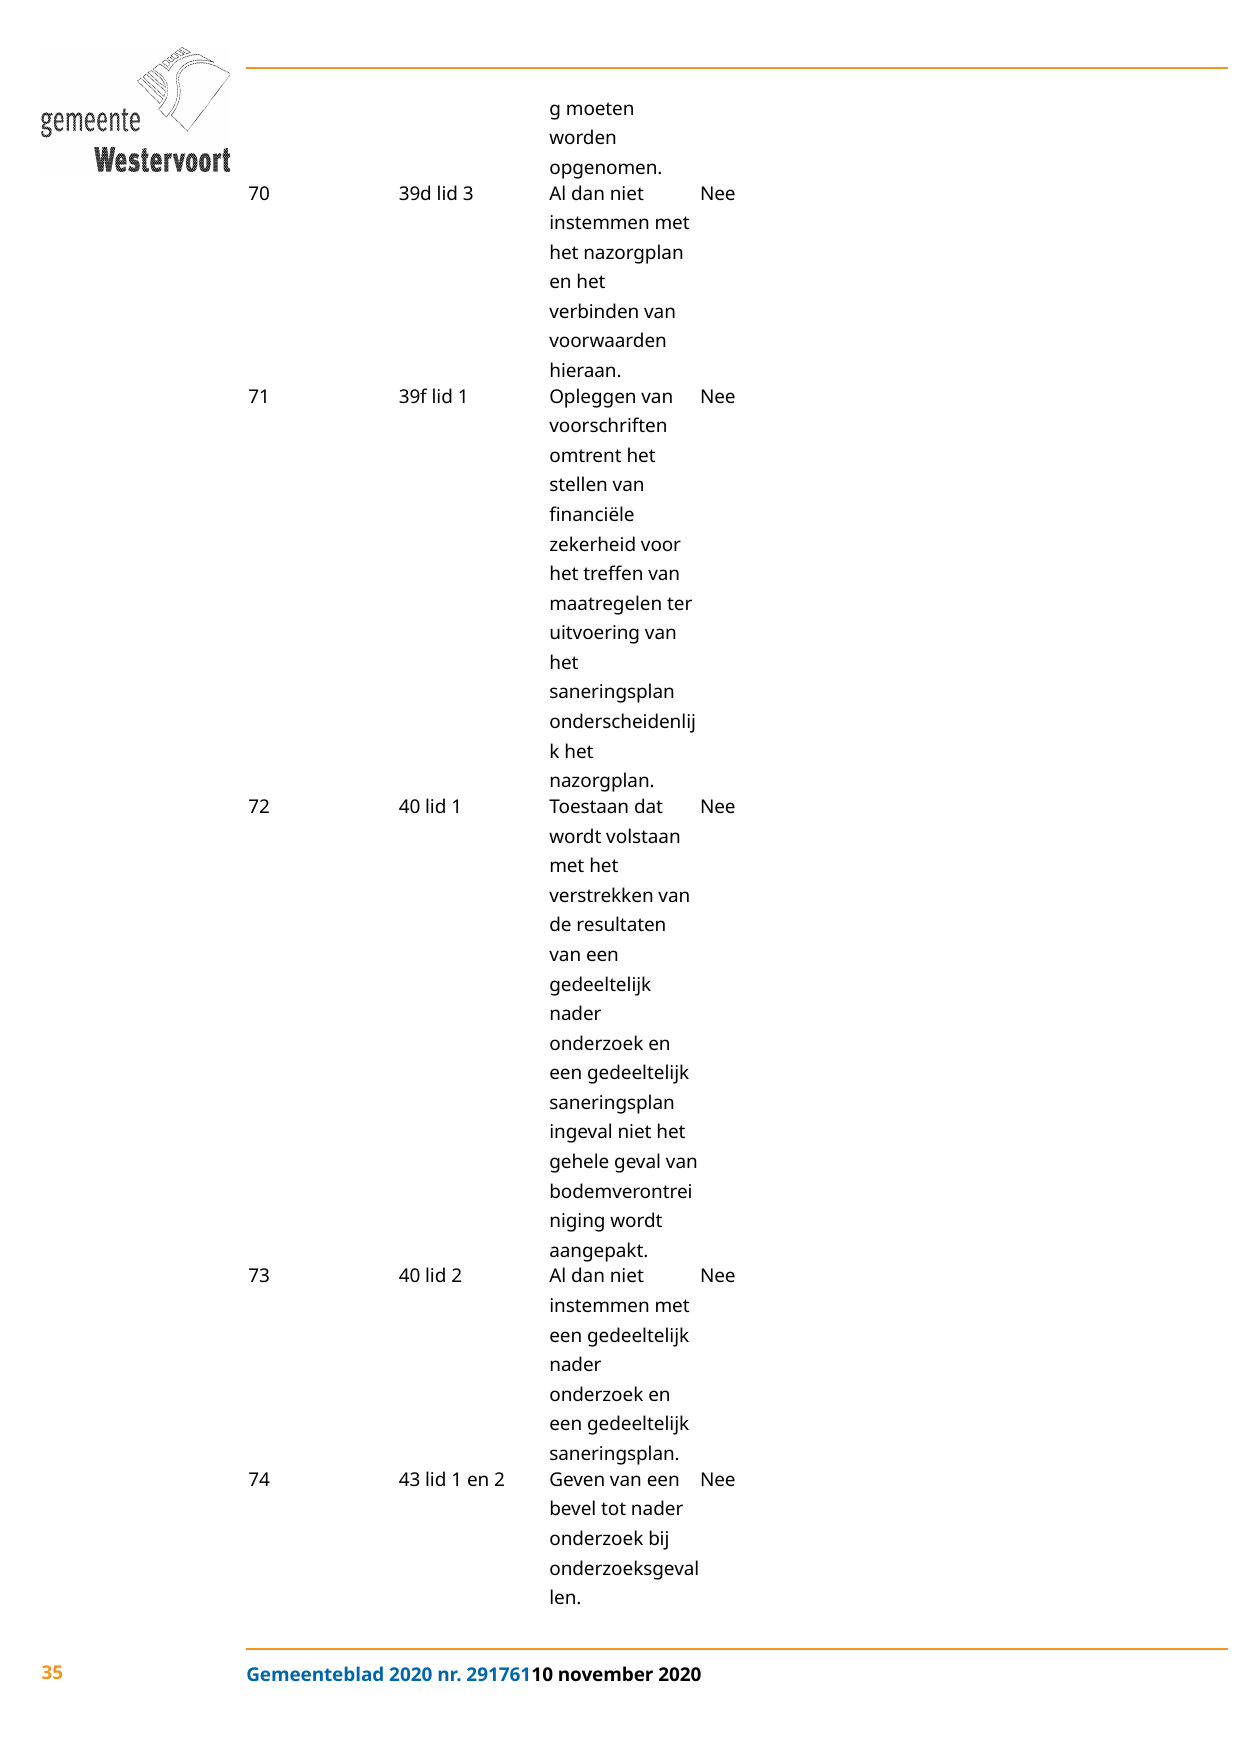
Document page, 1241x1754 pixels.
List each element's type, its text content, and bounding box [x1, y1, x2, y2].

table_cell 74 [248, 1466, 398, 1610]
table_cell Al dan niet instemmen met een gedeeltelijk nader onderzoek en een gedeeltelijk saneringsplan. [549, 1263, 700, 1466]
table_cell [850, 793, 1001, 1263]
table_cell Nee [700, 1263, 850, 1466]
table_cell [1001, 383, 1152, 793]
table_cell 71 [248, 383, 398, 793]
table_cell 39d lid 3 [399, 180, 549, 383]
table_cell Nee [700, 180, 850, 383]
table_cell Nee [700, 793, 850, 1263]
table_cell [850, 95, 1001, 180]
table_cell Nee [700, 383, 850, 793]
table_cell 40 lid 2 [399, 1263, 549, 1466]
table_cell Toestaan dat wordt volstaan met het verstrekken van de resultaten van een gedeeltelijk nader onderzoek en een gedeeltelijk saneringsplan ingeval niet het gehele geval van bodemverontreiniging wordt aangepakt. [549, 793, 700, 1263]
table_cell [850, 1466, 1001, 1610]
table_cell [850, 383, 1001, 793]
table_cell [850, 180, 1001, 383]
table_cell Nee [700, 1466, 850, 1610]
table_cell 70 [248, 180, 398, 383]
table_cell [399, 95, 549, 180]
table_cell g moeten worden opgenomen. [549, 95, 700, 180]
table_cell 39f lid 1 [399, 383, 549, 793]
table_cell [1001, 180, 1152, 383]
table_cell [1001, 1466, 1152, 1610]
table_cell [1001, 95, 1152, 180]
table_cell 40 lid 1 [399, 793, 549, 1263]
table_cell Geven van een bevel tot nader onderzoek bij onderzoeksgevallen. [549, 1466, 700, 1610]
table_cell 72 [248, 793, 398, 1263]
table_cell 43 lid 1 en 2 [399, 1466, 549, 1610]
table_cell [1001, 793, 1152, 1263]
table_cell [700, 95, 850, 180]
table_cell [248, 95, 398, 180]
picture [41, 47, 231, 172]
table_cell [850, 1263, 1001, 1466]
table_cell Al dan niet instemmen met het nazorgplan en het verbinden van voorwaarden hieraan. [549, 180, 700, 383]
table_cell [1001, 1263, 1152, 1466]
table_cell 73 [248, 1263, 398, 1466]
table_cell Opleggen van voorschriften omtrent het stellen van financiële zekerheid voor het treffen van maatregelen ter uitvoering van het saneringsplan onderscheidenlijk het nazorgplan. [549, 383, 700, 793]
